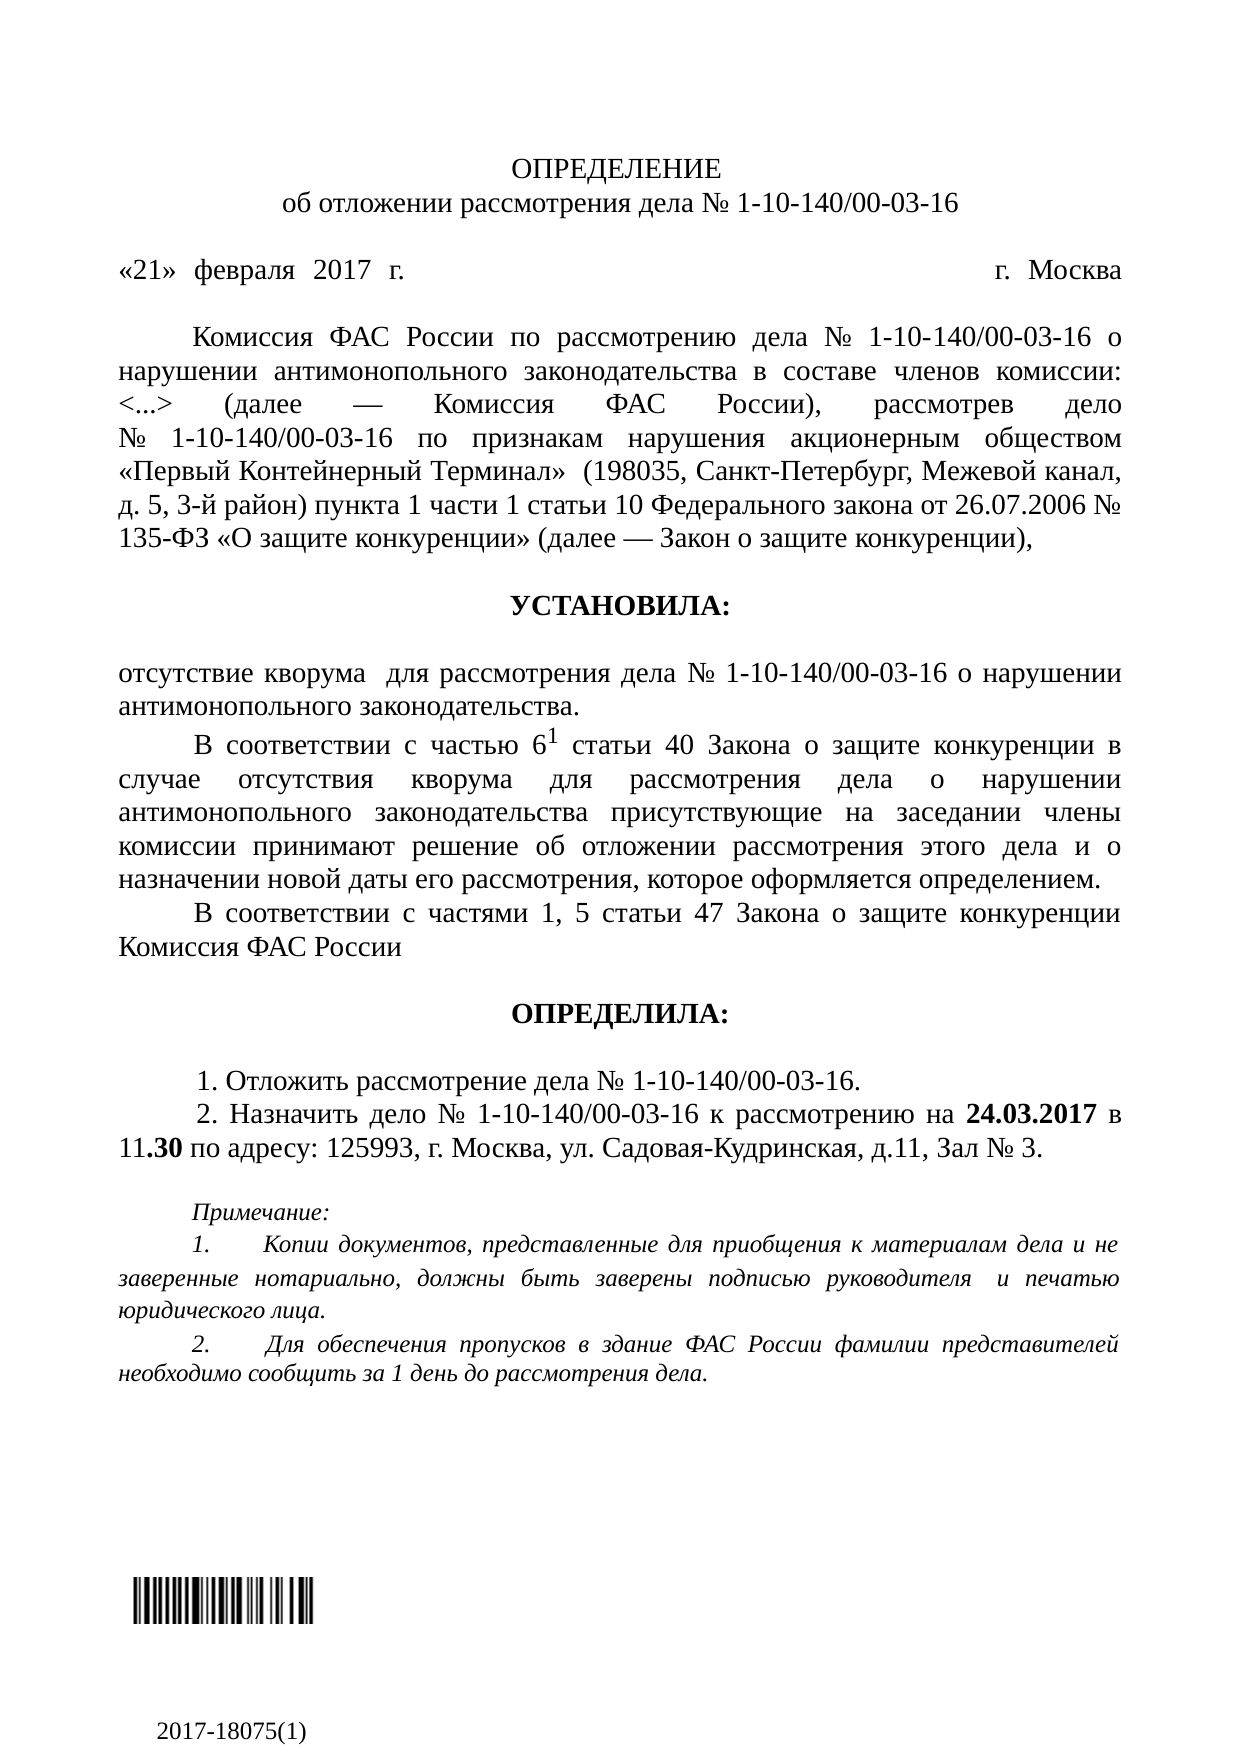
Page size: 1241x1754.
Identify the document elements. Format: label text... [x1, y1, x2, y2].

text отсутствие кворума для рассмотрения дела № 1-10-140/00-03-16 о нарушении антимонопольного законодательства. [118, 655, 1122, 722]
text 2. Для обеспечения пропусков в здание ФАС России фамилии представителей необходимо сообщить за 1 день до рассмотрения дела. [118, 1329, 1122, 1387]
text УСТАНОВИЛА: [118, 588, 1122, 621]
picture [118, 1577, 331, 1624]
text В соответствии с частью 61 статьи 40 Закона о защите конкуренции в случае отсутствия кворума для рассмотрения дела о нарушении антимонопольного законодательства присутствующие на заседании члены комиссии принимают решение об отложении рассмотрения этого дела и о назначении новой даты его рассмотрения, которое оформляется определением. [118, 722, 1122, 895]
text Комиссия ФАС России по рассмотрению дела № 1-10-140/00-03-16 о нарушении антимонопольного законодательства в составе членов комиссии: <...> (далее — Комиссия ФАС России), рассмотрев дело № 1-10-140/00-03-16 по признакам нарушения акционерным обществом «Первый Контейнерный Терминал» (198035, Санкт-Петербург, Межевой канал, д. 5, 3-й район) пункта 1 части 1 статьи 10 Федерального закона от 26.07.2006 № 135-ФЗ «О защите конкуренции» (далее — Закон о защите конкуренции), [118, 319, 1122, 554]
text ОПРЕДЕЛЕНИЕ [118, 152, 1122, 185]
text «21» февраля 2017 г. г. Москва [118, 252, 1122, 319]
text 1. Копии документов, представленные для приобщения к материалам дела и не заверенные нотариально, должны быть заверены подписью руководителя и печатью юридического лица. [118, 1229, 1122, 1324]
text ОПРЕДЕЛИЛА: [118, 996, 1122, 1029]
text 2. Назначить дело № 1-10-140/00-03-16 к рассмотрению на 24.03.2017 в 11.30 по адресу: 125993, г. Москва, ул. Садовая-Кудринская, д.11, Зал № 3. [118, 1096, 1122, 1163]
text 1. Отложить рассмотрение дела № 1-10-140/00-03-16. [118, 1063, 1122, 1096]
text об отложении рассмотрения дела № 1-10-140/00-03-16 [118, 185, 1122, 219]
text Примечание: [118, 1197, 1122, 1225]
text В соответствии с частями 1, 5 статьи 47 Закона о защите конкуренции Комиссия ФАС России [118, 895, 1122, 962]
